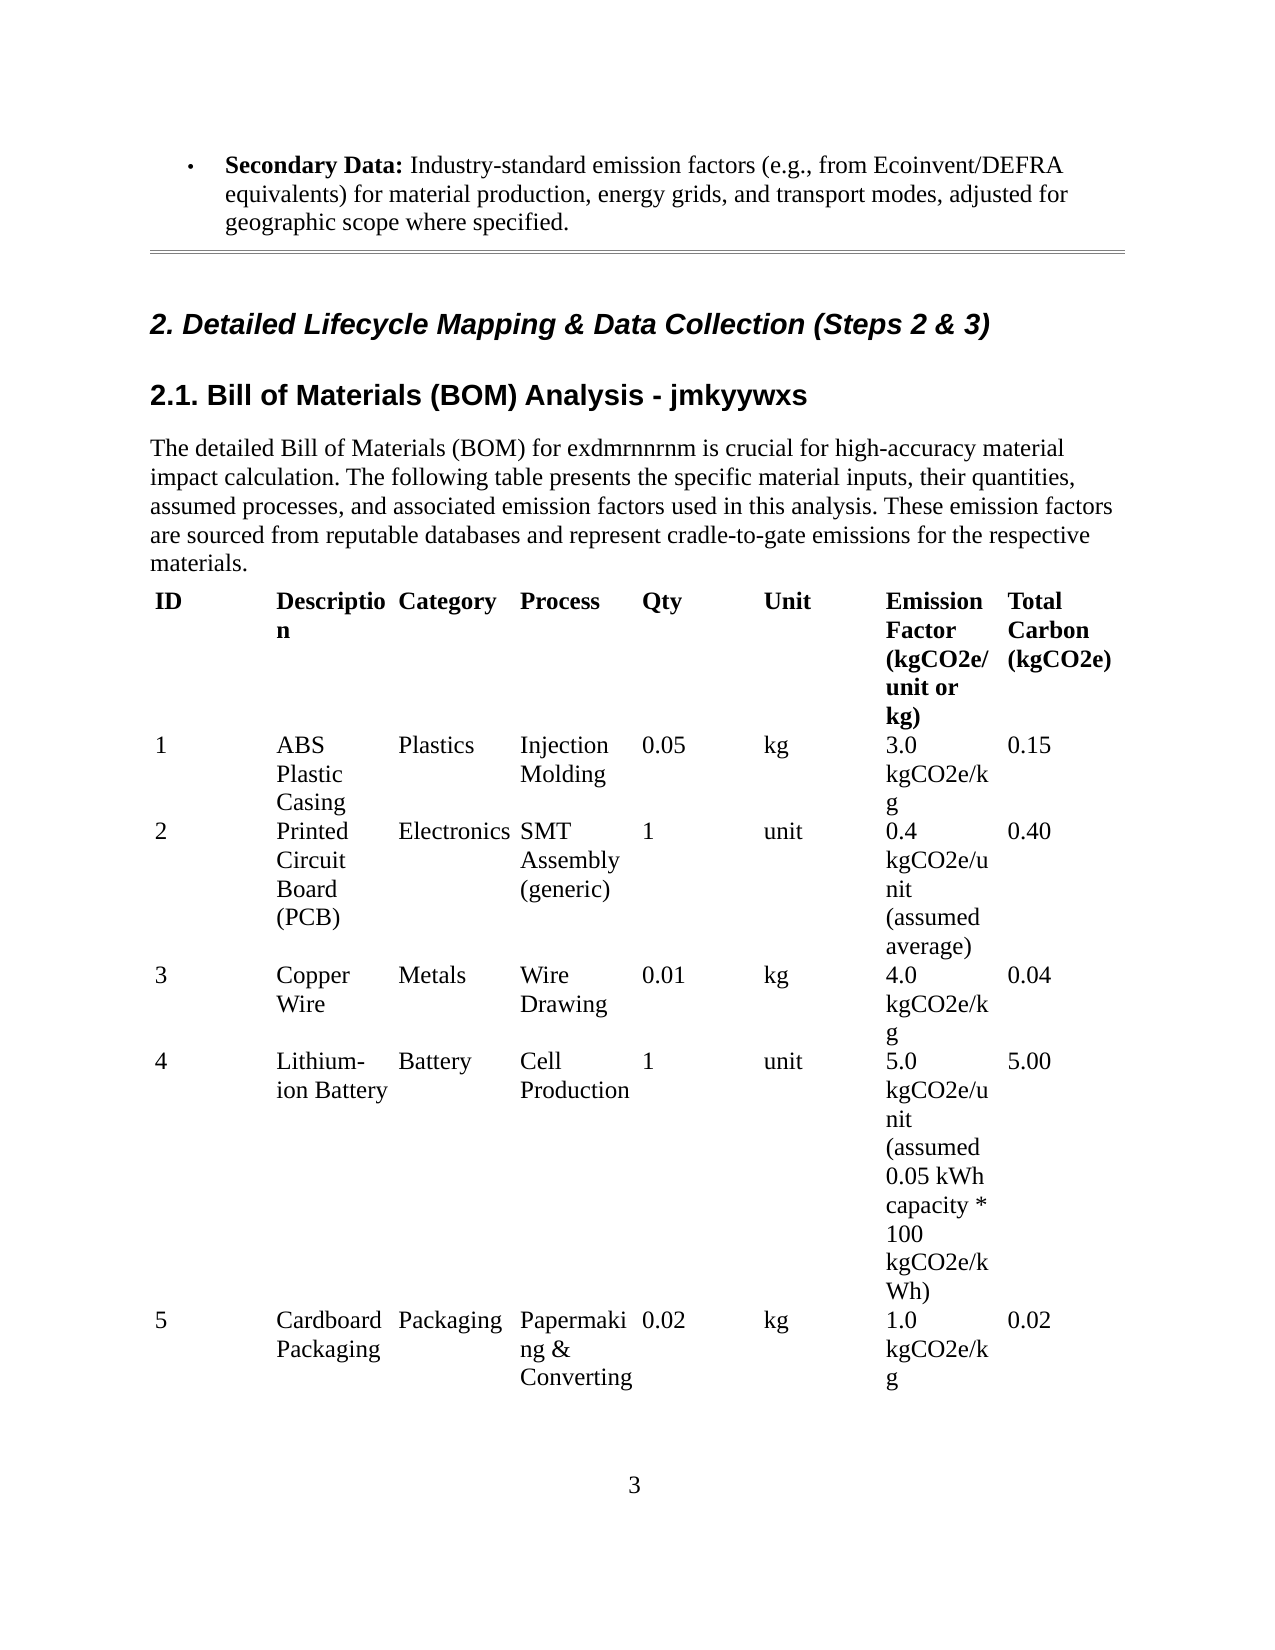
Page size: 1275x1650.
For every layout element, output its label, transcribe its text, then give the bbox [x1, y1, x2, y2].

text The detailed Bill of Materials (BOM) for exdmrnnrnm is crucial for high-accuracy material impact calculation. The following table presents the specific material inputs, their quantities, assumed processes, and associated emission factors used in this analysis. These emission factors are sourced from reputable databases and represent cradle-to-gate emissions for the respective materials. [150, 433, 1125, 577]
table_cell Copper Wire [272, 960, 394, 1046]
table_cell 0.01 [638, 960, 759, 1046]
subtitle 2. Detailed Lifecycle Mapping & Data Collection (Steps 2 & 3) [150, 307, 1125, 341]
table_header Qty [638, 586, 759, 730]
table_cell kg [759, 730, 881, 816]
table_cell 5.0 kgCO2e/unit (assumed 0.05 kWh capacity * 100 kgCO2e/kWh) [881, 1046, 1003, 1305]
table_cell 5 [150, 1305, 272, 1391]
table_cell Plastics [394, 730, 516, 816]
table_header ID [150, 586, 272, 730]
table_cell ABS Plastic Casing [272, 730, 394, 816]
subtitle 2.1. Bill of Materials (BOM) Analysis - jmkyywxs [150, 378, 1125, 412]
table_cell 0.15 [1003, 730, 1125, 816]
table_cell 3.0 kgCO2e/kg [881, 730, 1003, 816]
table_cell 2 [150, 816, 272, 960]
table_cell kg [759, 960, 881, 1046]
table_header Description [272, 586, 394, 730]
table_cell 0.02 [1003, 1305, 1125, 1391]
table_cell Battery [394, 1046, 516, 1305]
table_header Category [394, 586, 516, 730]
table_cell 1 [150, 730, 272, 816]
table_cell 3 [150, 960, 272, 1046]
table_header Emission Factor (kgCO2e/unit or kg) [881, 586, 1003, 730]
table_cell 4 [150, 1046, 272, 1305]
table_header Total Carbon (kgCO2e) [1003, 586, 1125, 730]
table_cell 1.0 kgCO2e/kg [881, 1305, 1003, 1391]
table_cell 0.04 [1003, 960, 1125, 1046]
table_cell Cell Production [516, 1046, 637, 1305]
table_cell 1 [638, 1046, 759, 1305]
table_cell Cardboard Packaging [272, 1305, 394, 1391]
table_cell 0.40 [1003, 816, 1125, 960]
list Secondary Data: Industry-standard emission factors (e.g., from Ecoinvent/DEFRA equivalents) for material production, energy grids, and transport modes, adjusted for geographic scope where specified. [187, 150, 1125, 236]
table_header Process [516, 586, 637, 730]
table_cell unit [759, 1046, 881, 1305]
table_cell 0.05 [638, 730, 759, 816]
table_cell SMT Assembly (generic) [516, 816, 637, 960]
table_cell Printed Circuit Board (PCB) [272, 816, 394, 960]
table_cell Papermaking & Converting [516, 1305, 637, 1391]
table_header Unit [759, 586, 881, 730]
table_cell unit [759, 816, 881, 960]
table_cell 5.00 [1003, 1046, 1125, 1305]
table_cell 1 [638, 816, 759, 960]
table_cell 0.4 kgCO2e/unit (assumed average) [881, 816, 1003, 960]
table_cell Injection Molding [516, 730, 637, 816]
table_cell Packaging [394, 1305, 516, 1391]
table_cell 4.0 kgCO2e/kg [881, 960, 1003, 1046]
table_cell 0.02 [638, 1305, 759, 1391]
table_cell kg [759, 1305, 881, 1391]
table_cell Electronics [394, 816, 516, 960]
table_cell Lithium-ion Battery [272, 1046, 394, 1305]
table_cell Metals [394, 960, 516, 1046]
table_cell Wire Drawing [516, 960, 637, 1046]
